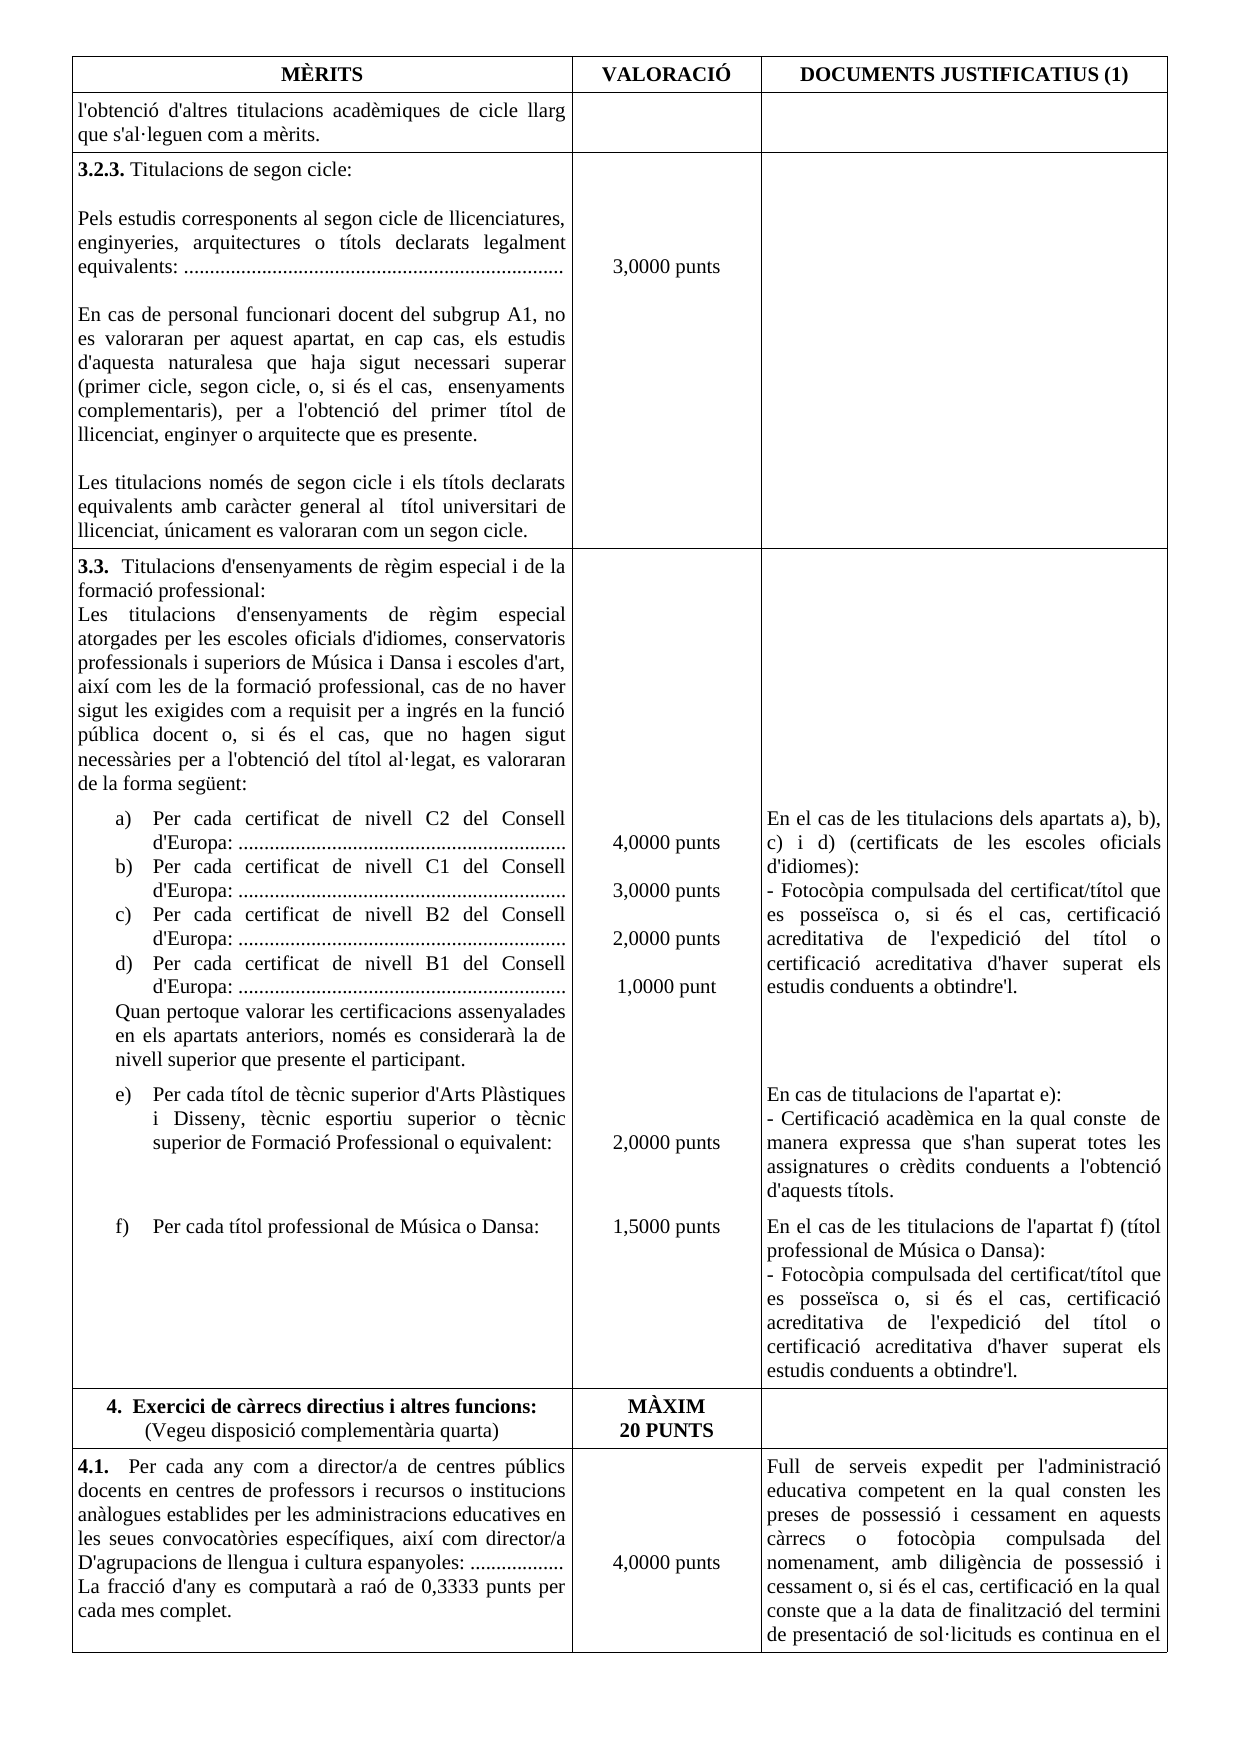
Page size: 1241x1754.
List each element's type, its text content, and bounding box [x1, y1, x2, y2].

table_cell [762, 153, 1167, 548]
table_cell Per cada títol professional de Música o Dansa: [73, 1208, 572, 1388]
table_cell 4.1. Per cada any com a director/a de centres públics docents en centres de professors i recursos o institucions anàlogues establides per les administracions educatives en les seues convocatòries específiques, així com director/a D'agrupacions de llengua i cultura espanyoles: .................. La fracció d'any es computarà a raó de 0,3333 punts per cada mes complet. [73, 1449, 572, 1652]
table_cell Per cada certificat de nivell C2 del Consell d'Europa: ............................................................... Per cada certificat de nivell C1 del Consell d'Europa: ............................................................... Per cada certificat de nivell B2 del Consell d'Europa: ............................................................... Per cada certificat de nivell B1 del Consell d'Europa: ............................................................... Quan pertoque valorar les certificacions assenyalades en els apartats anteriors, només es considerarà la de nivell superior que presente el participant. [73, 800, 572, 1076]
table_cell [762, 93, 1167, 152]
table_cell En el cas de les titulacions dels apartats a), b), c) i d) (certificats de les escoles oficials d'idiomes): - Fotocòpia compulsada del certificat/títol que es posseïsca o, si és el cas, certificació acreditativa de l'expedició del títol o certificació acreditativa d'haver superat els estudis conduents a obtindre'l. [762, 800, 1167, 1076]
table_header MÈRITS [73, 57, 572, 92]
table_cell Full de serveis expedit per l'administració educativa competent en la qual consten les preses de possessió i cessament en aquests càrrecs o fotocòpia compulsada del nomenament, amb diligència de possessió i cessament o, si és el cas, certificació en la qual conste que a la data de finalització del termini de presentació de sol·licituds es continua en el [762, 1449, 1167, 1652]
table_cell l'obtenció d'altres titulacions acadèmiques de cicle llarg que s'al·leguen com a mèrits. [73, 93, 572, 152]
table_cell MÀXIM 20 PUNTS [573, 1389, 761, 1448]
table_cell 3.3. Titulacions d'ensenyaments de règim especial i de la formació professional: Les titulacions d'ensenyaments de règim especial atorgades per les escoles oficials d'idiomes, conservatoris professionals i superiors de Música i Dansa i escoles d'art, així com les de la formació professional, cas de no haver sigut les exigides com a requisit per a ingrés en la funció pública docent o, si és el cas, que no hagen sigut necessàries per a l'obtenció del títol al·legat, es valoraran de la forma següent: [73, 549, 572, 800]
table_header DOCUMENTS JUSTIFICATIUS (1) [762, 57, 1167, 92]
table_cell 4. Exercici de càrrecs directius i altres funcions: (Vegeu disposició complementària quarta) [73, 1389, 572, 1448]
table_cell 2,0000 punts [573, 1076, 761, 1208]
table_cell En cas de titulacions de l'apartat e): - Certificació acadèmica en la qual conste de manera expressa que s'han superat totes les assignatures o crèdits conduents a l'obtenció d'aquests títols. [762, 1076, 1167, 1208]
table_cell [762, 1389, 1167, 1448]
table_cell 3.2.3. Titulacions de segon cicle: Pels estudis corresponents al segon cicle de llicenciatures, enginyeries, arquitectures o títols declarats legalment equivalents: ......................................................................... En cas de personal funcionari docent del subgrup A1, no es valoraran per aquest apartat, en cap cas, els estudis d'aquesta naturalesa que haja sigut necessari superar (primer cicle, segon cicle, o, si és el cas, ensenyaments complementaris), per a l'obtenció del primer títol de llicenciat, enginyer o arquitecte que es presente. Les titulacions només de segon cicle i els títols declarats equivalents amb caràcter general al títol universitari de llicenciat, únicament es valoraran com un segon cicle. [73, 153, 572, 548]
table_cell [762, 549, 1167, 800]
table_cell [573, 93, 761, 152]
table_cell En el cas de les titulacions de l'apartat f) (títol professional de Música o Dansa): - Fotocòpia compulsada del certificat/títol que es posseïsca o, si és el cas, certificació acreditativa de l'expedició del títol o certificació acreditativa d'haver superat els estudis conduents a obtindre'l. [762, 1208, 1167, 1388]
table_cell 1,5000 punts [573, 1208, 761, 1388]
table_cell 4,0000 punts 3,0000 punts 2,0000 punts 1,0000 punt [573, 800, 761, 1076]
table_header VALORACIÓ [573, 57, 761, 92]
table_cell [573, 549, 761, 800]
table_cell 4,0000 punts [573, 1449, 761, 1652]
table_cell Per cada títol de tècnic superior d'Arts Plàstiques i Disseny, tècnic esportiu superior o tècnic superior de Formació Professional o equivalent: [73, 1076, 572, 1208]
table_cell 3,0000 punts [573, 153, 761, 548]
